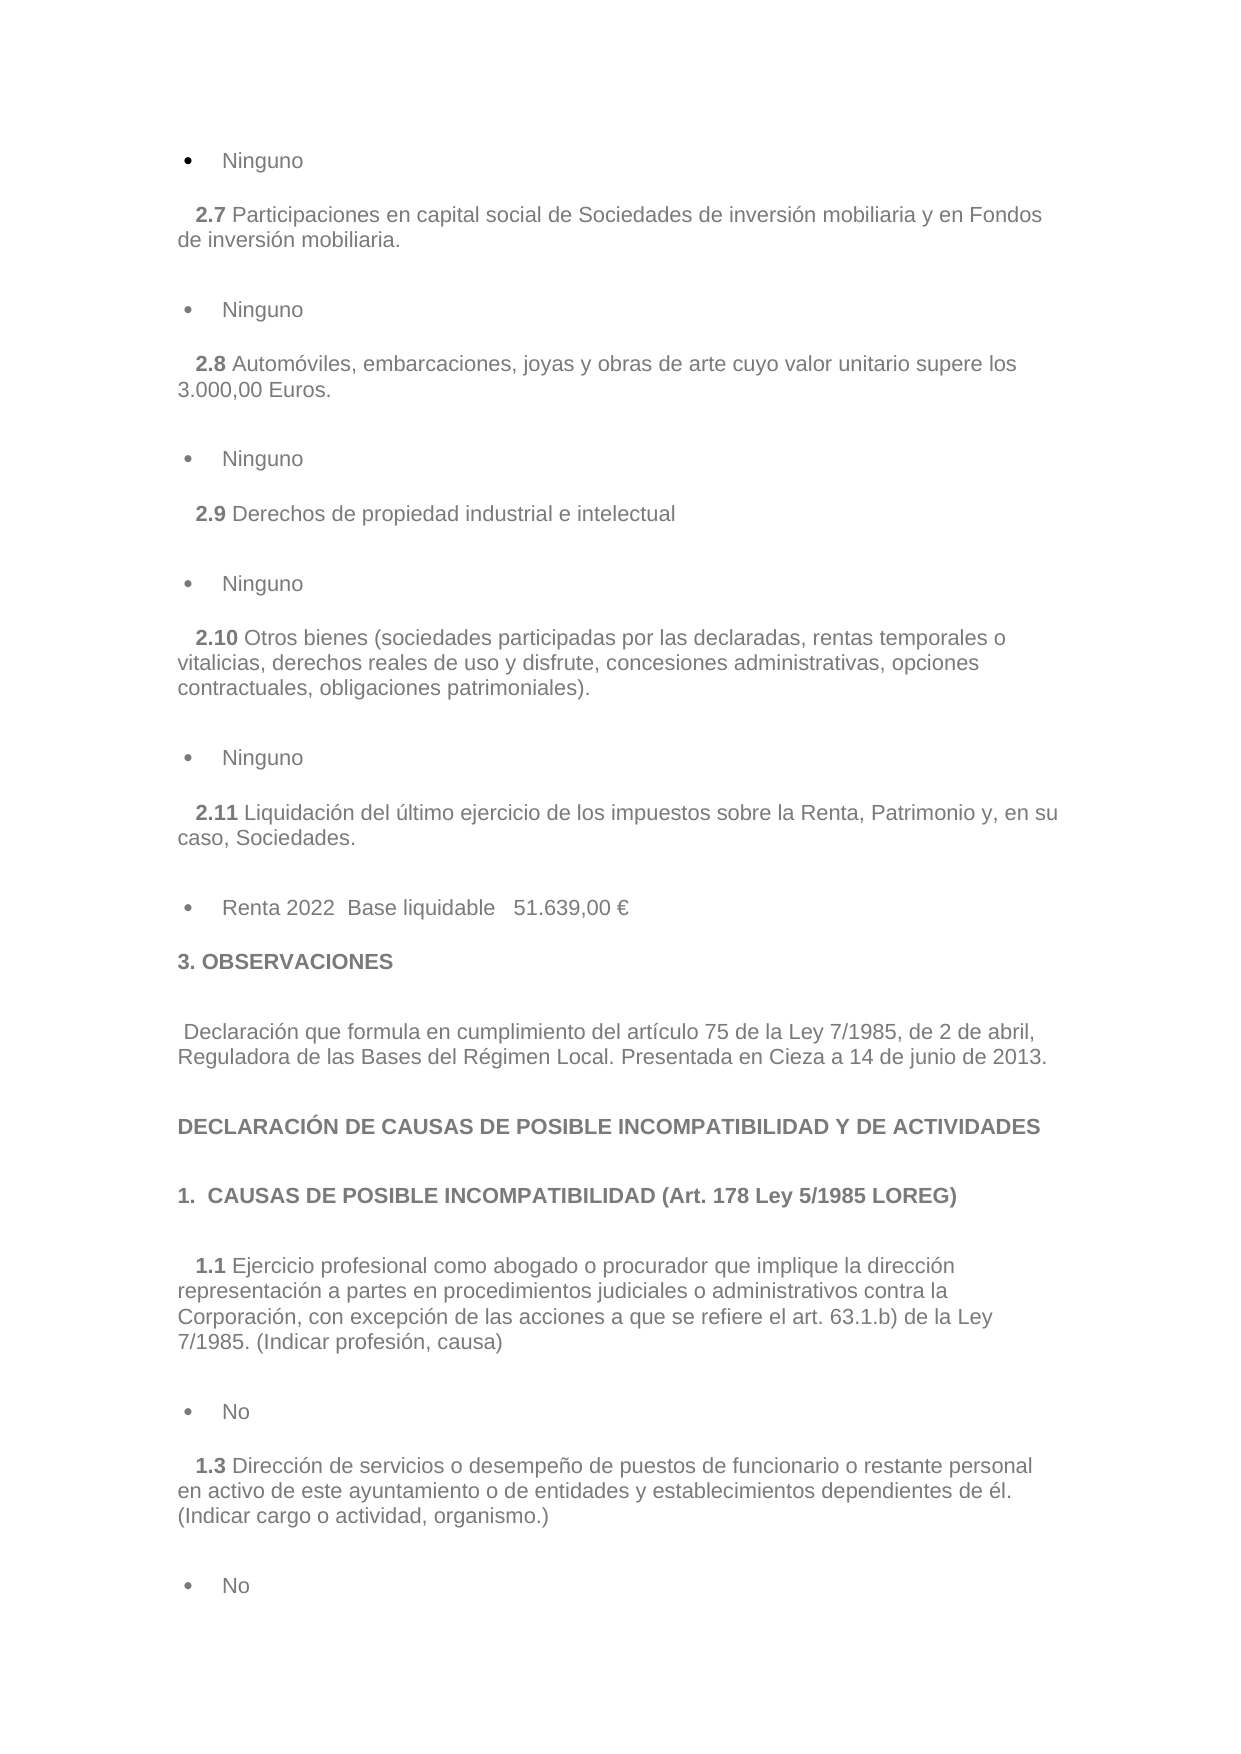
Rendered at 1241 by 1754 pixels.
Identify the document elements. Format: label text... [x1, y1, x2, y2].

list No [184, 1399, 1063, 1424]
text 2.8 Automóviles, embarcaciones, joyas y obras de arte cuyo valor unitario supere los 3.000,00 Euros. [177, 351, 1063, 402]
list Ninguno [184, 148, 1063, 173]
text DECLARACIÓN DE CAUSAS DE POSIBLE INCOMPATIBILIDAD Y DE ACTIVIDADES [177, 1114, 1063, 1139]
text 2.11 Liquidación del último ejercicio de los impuestos sobre la Renta, Patrimonio y, en su caso, Sociedades. [177, 799, 1063, 850]
list Ninguno [184, 571, 1063, 596]
text 2.7 Participaciones en capital social de Sociedades de inversión mobiliaria y en Fondos de inversión mobiliaria. [177, 202, 1063, 252]
list Ninguno [184, 745, 1063, 770]
text 2.9 Derechos de propiedad industrial e intelectual [177, 501, 1063, 526]
text 1. CAUSAS DE POSIBLE INCOMPATIBILIDAD (Art. 178 Ley 5/1985 LOREG) [177, 1183, 1063, 1209]
text 3. OBSERVACIONES [177, 949, 1063, 974]
text Declaración que formula en cumplimiento del artículo 75 de la Ley 7/1985, de 2 de abril, Reguladora de las Bases del Régimen Local. Presentada en Cieza a 14 de junio de 2013. [177, 1019, 1063, 1069]
list Ninguno [184, 446, 1063, 472]
list No [184, 1573, 1063, 1598]
text 1.3 Dirección de servicios o desempeño de puestos de funcionario o restante personal en activo de este ayuntamiento o de entidades y establecimientos dependientes de él. (Indicar cargo o actividad, organismo.) [177, 1453, 1063, 1529]
list Ninguno [184, 297, 1063, 322]
text 1.1 Ejercicio profesional como abogado o procurador que implique la dirección representación a partes en procedimientos judiciales o administrativos contra la Corporación, con excepción de las acciones a que se refiere el art. 63.1.b) de la Ley 7/1985. (Indicar profesión, causa) [177, 1253, 1063, 1354]
text 2.10 Otros bienes (sociedades participadas por las declaradas, rentas temporales o vitalicias, derechos reales de uso y disfrute, concesiones administrativas, opciones contractuales, obligaciones patrimoniales). [177, 625, 1063, 701]
list Renta 2022 Base liquidable 51.639,00 € [184, 894, 1063, 920]
